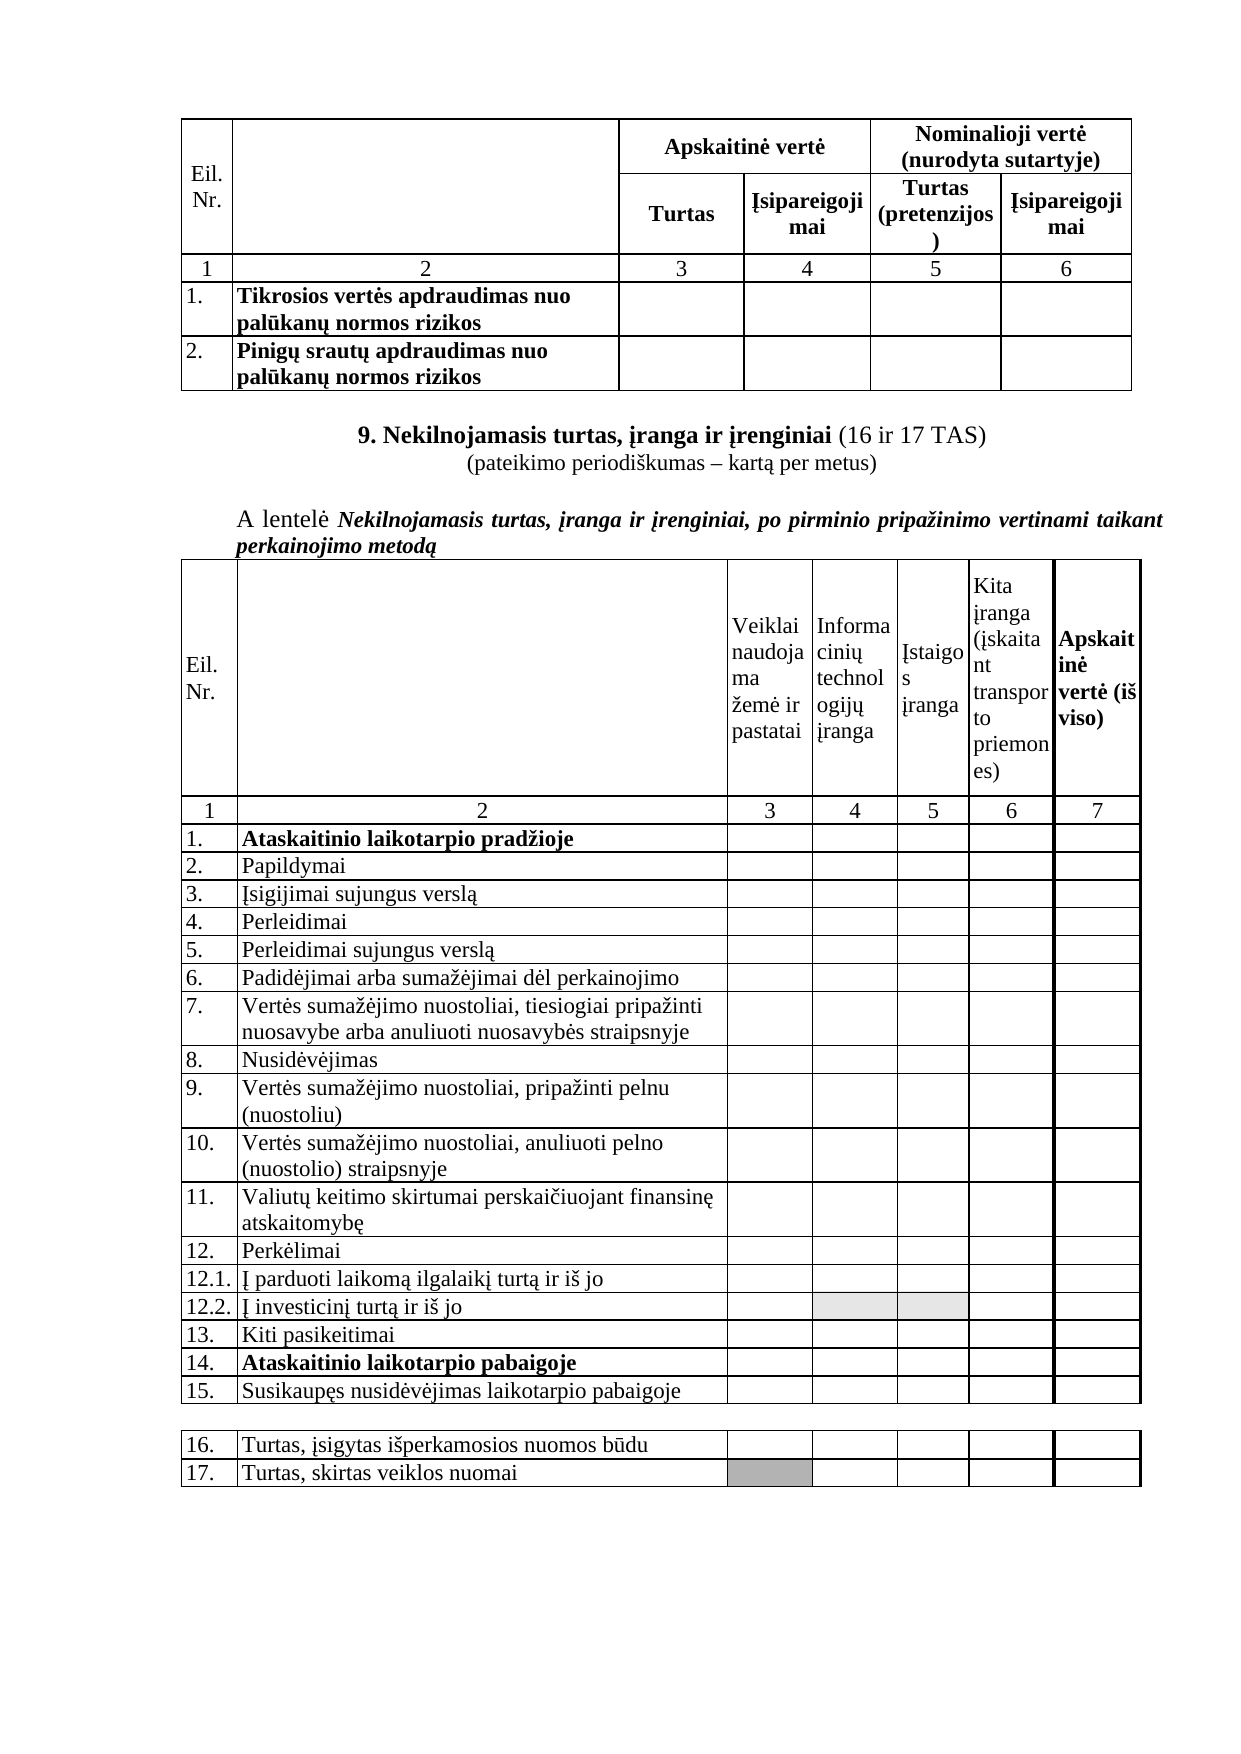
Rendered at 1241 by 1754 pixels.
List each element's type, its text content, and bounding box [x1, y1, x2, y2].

table_cell [813, 908, 897, 935]
table_cell [728, 1404, 812, 1430]
table_cell Susikaupęs nusidėvėjimas laikotarpio pabaigoje [238, 1377, 727, 1403]
table_cell [898, 1404, 969, 1430]
table_cell [1056, 964, 1139, 991]
table_cell 2 [238, 797, 727, 823]
table_header Apskaitinė vertė (iš viso) [1056, 560, 1139, 795]
table_header Apskaitinė vertė [620, 120, 870, 172]
table_cell Pinigų srautų apdraudimas nuo palūkanų normos rizikos [233, 337, 618, 389]
table_cell [1056, 1129, 1139, 1181]
table_cell Į investicinį turtą ir iš jo [238, 1293, 727, 1319]
table_cell [1056, 1431, 1139, 1458]
table_cell [813, 1183, 897, 1236]
table_cell [1056, 1046, 1139, 1073]
table_cell [970, 1377, 1052, 1403]
table_header Įstaigos įranga [898, 560, 968, 795]
table_cell 10. [182, 1129, 237, 1181]
table_cell [970, 1293, 1052, 1319]
table_cell [1056, 1460, 1139, 1486]
table_cell [898, 1265, 968, 1291]
table_cell [1056, 908, 1139, 935]
table_cell Turtas (pretenzijos) [871, 174, 1000, 253]
table_cell 6 [1002, 255, 1131, 281]
table_cell [728, 1237, 812, 1263]
table_header Veiklai naudojama žemė ir pastatai [728, 560, 812, 795]
table_cell 7 [1056, 797, 1139, 823]
table_cell [970, 825, 1052, 851]
table_cell Įsipareigojimai [1002, 174, 1131, 253]
table_cell [1056, 881, 1139, 907]
table_cell [871, 337, 1000, 389]
table_cell Vertės sumažėjimo nuostoliai, pripažinti pelnu (nuostoliu) [238, 1074, 727, 1127]
table_cell [813, 1431, 897, 1458]
table_cell [1056, 1377, 1139, 1403]
table_cell 1 [182, 797, 237, 823]
table_cell 7. [182, 992, 237, 1045]
table_cell 2 [233, 255, 618, 281]
table_cell 1. [182, 825, 237, 851]
table_cell [813, 1129, 897, 1181]
table_cell [898, 1046, 968, 1073]
table_cell Perleidimai [238, 908, 727, 935]
table_cell 6 [970, 797, 1052, 823]
table_cell [970, 1460, 1052, 1486]
table_cell Turtas, skirtas veiklos nuomai [238, 1460, 727, 1486]
table_cell Perkėlimai [238, 1237, 727, 1263]
table_cell 2. [182, 337, 232, 389]
table_cell [898, 825, 968, 851]
table_cell [813, 1377, 897, 1403]
table_header Informacinių technologijų įranga [813, 560, 897, 795]
table_cell [970, 1183, 1052, 1236]
table_cell [898, 992, 968, 1045]
table_cell [1056, 853, 1139, 879]
table_cell [970, 1265, 1052, 1291]
table_cell [1056, 992, 1139, 1045]
table_header [233, 120, 618, 253]
table_cell 5 [898, 797, 968, 823]
table_cell [1056, 1349, 1139, 1375]
table_cell [728, 825, 812, 851]
table_cell [970, 1349, 1052, 1375]
table_cell [728, 1377, 812, 1403]
table_cell 5. [182, 936, 237, 963]
table_cell 1. [182, 283, 232, 335]
table_cell [813, 936, 897, 963]
table_cell [745, 283, 870, 335]
table_cell Turtas [620, 174, 743, 253]
table_cell [970, 1129, 1052, 1181]
table_cell [728, 936, 812, 963]
table_cell [898, 964, 968, 991]
table_cell [238, 1404, 727, 1430]
table_cell Perleidimai sujungus verslą [238, 936, 727, 963]
table_cell [745, 337, 870, 389]
table_cell Tikrosios vertės apdraudimas nuo palūkanų normos rizikos [233, 283, 618, 335]
table_cell [898, 1349, 968, 1375]
table_cell [970, 936, 1052, 963]
table_cell [728, 1293, 812, 1319]
table_cell [898, 1129, 968, 1181]
table_cell 3 [728, 797, 812, 823]
table_cell 13. [182, 1321, 237, 1347]
table_cell [813, 1460, 897, 1486]
table_cell Papildymai [238, 853, 727, 879]
table_cell [898, 1074, 968, 1127]
table_cell [1002, 337, 1131, 389]
table_cell [898, 1431, 968, 1458]
table_cell [898, 853, 968, 879]
text A lentelė Nekilnojamasis turtas, įranga ir įrenginiai, po pirminio pripažinimo vertinami taikant perkainojimo metodą [236, 504, 1167, 559]
table_cell 17. [182, 1460, 237, 1486]
table_cell [970, 908, 1052, 935]
table_cell [728, 964, 812, 991]
table_cell 6. [182, 964, 237, 991]
table_cell [969, 1404, 1054, 1430]
table_cell [871, 283, 1000, 335]
table_cell Ataskaitinio laikotarpio pabaigoje [238, 1349, 727, 1375]
table_cell [813, 1349, 897, 1375]
table_cell [1054, 1404, 1141, 1430]
table_cell [970, 853, 1052, 879]
table_cell 2. [182, 853, 237, 879]
table_cell [970, 964, 1052, 991]
table_cell 9. [182, 1074, 237, 1127]
table_cell [728, 1046, 812, 1073]
table_cell Padidėjimai arba sumažėjimai dėl perkainojimo [238, 964, 727, 991]
table_cell 12.2. [182, 1293, 237, 1319]
table_cell [728, 1129, 812, 1181]
table_cell Valiutų keitimo skirtumai perskaičiuojant finansinę atskaitomybę [238, 1183, 727, 1236]
table_cell [728, 1431, 812, 1458]
table_cell 14. [182, 1349, 237, 1375]
table_cell [1056, 1321, 1139, 1347]
table_cell Įsipareigojimai [745, 174, 870, 253]
table_cell 12. [182, 1237, 237, 1263]
table_cell Įsigijimai sujungus verslą [238, 881, 727, 907]
table_cell Į parduoti laikomą ilgalaikį turtą ir iš jo [238, 1265, 727, 1291]
table_cell 4. [182, 908, 237, 935]
table_header Nominalioji vertė (nurodyta sutartyje) [871, 120, 1131, 172]
table_cell [898, 1321, 968, 1347]
table_cell 3 [620, 255, 743, 281]
table_cell 4 [745, 255, 870, 281]
table_cell [813, 964, 897, 991]
table_cell [970, 1431, 1052, 1458]
table_header Kita įranga (įskaitant transporto priemones) [970, 560, 1052, 795]
table_cell [970, 1237, 1052, 1263]
table_cell [898, 881, 968, 907]
table_cell [813, 881, 897, 907]
table_cell 16. [182, 1431, 237, 1458]
table_cell [813, 1046, 897, 1073]
table_cell 15. [182, 1377, 237, 1403]
table_cell 1 [182, 255, 232, 281]
table_cell [970, 992, 1052, 1045]
table_cell [970, 881, 1052, 907]
table_cell [813, 1293, 897, 1319]
table_cell [898, 1377, 968, 1403]
table_cell 12.1. [182, 1265, 237, 1291]
table_cell [1056, 1237, 1139, 1263]
table_cell [728, 1074, 812, 1127]
table_header Eil. Nr. [182, 560, 237, 795]
table_cell [181, 1404, 237, 1430]
table_cell [1056, 1293, 1139, 1319]
table_cell Turtas, įsigytas išperkamosios nuomos būdu [238, 1431, 727, 1458]
table_cell Vertės sumažėjimo nuostoliai, tiesiogiai pripažinti nuosavybe arba anuliuoti nuosavybės straipsnyje [238, 992, 727, 1045]
table_cell [813, 1404, 897, 1430]
text 9. Nekilnojamasis turtas, įranga ir įrenginiai (16 ir 17 TAS) [177, 420, 1167, 448]
table_cell [728, 992, 812, 1045]
table_cell [728, 1349, 812, 1375]
table_cell [1056, 825, 1139, 851]
table_cell [1056, 1183, 1139, 1236]
table_cell [1002, 283, 1131, 335]
table_cell 5 [871, 255, 1000, 281]
table_cell [1056, 1074, 1139, 1127]
table_cell Ataskaitinio laikotarpio pradžioje [238, 825, 727, 851]
text (pateikimo periodiškumas – kartą per metus) [177, 448, 1167, 475]
table_cell 3. [182, 881, 237, 907]
table_cell [898, 1460, 968, 1486]
table_cell 4 [813, 797, 897, 823]
table_cell [1056, 936, 1139, 963]
table_cell [620, 283, 743, 335]
table_header Eil. Nr. [182, 120, 232, 253]
table_cell [620, 337, 743, 389]
table_cell [728, 1183, 812, 1236]
table_cell Vertės sumažėjimo nuostoliai, anuliuoti pelno (nuostolio) straipsnyje [238, 1129, 727, 1181]
table_cell [728, 881, 812, 907]
table_cell 8. [182, 1046, 237, 1073]
table_cell [898, 936, 968, 963]
table_cell [813, 1321, 897, 1347]
table_cell [970, 1321, 1052, 1347]
table_cell [728, 853, 812, 879]
table_header [238, 560, 727, 795]
table_cell [813, 825, 897, 851]
table_cell [813, 853, 897, 879]
table_cell [813, 1074, 897, 1127]
table_cell [728, 1321, 812, 1347]
table_cell [813, 1237, 897, 1263]
table_cell [898, 1237, 968, 1263]
table_cell Kiti pasikeitimai [238, 1321, 727, 1347]
table_cell [728, 1460, 812, 1486]
table_cell [813, 992, 897, 1045]
table_cell 11. [182, 1183, 237, 1236]
table_cell [728, 908, 812, 935]
table_cell [728, 1265, 812, 1291]
table_cell [898, 1183, 968, 1236]
table_cell [970, 1046, 1052, 1073]
table_cell [970, 1074, 1052, 1127]
table_cell [898, 1293, 968, 1319]
table_cell [813, 1265, 897, 1291]
table_cell [898, 908, 968, 935]
table_cell Nusidėvėjimas [238, 1046, 727, 1073]
table_cell [1056, 1265, 1139, 1291]
